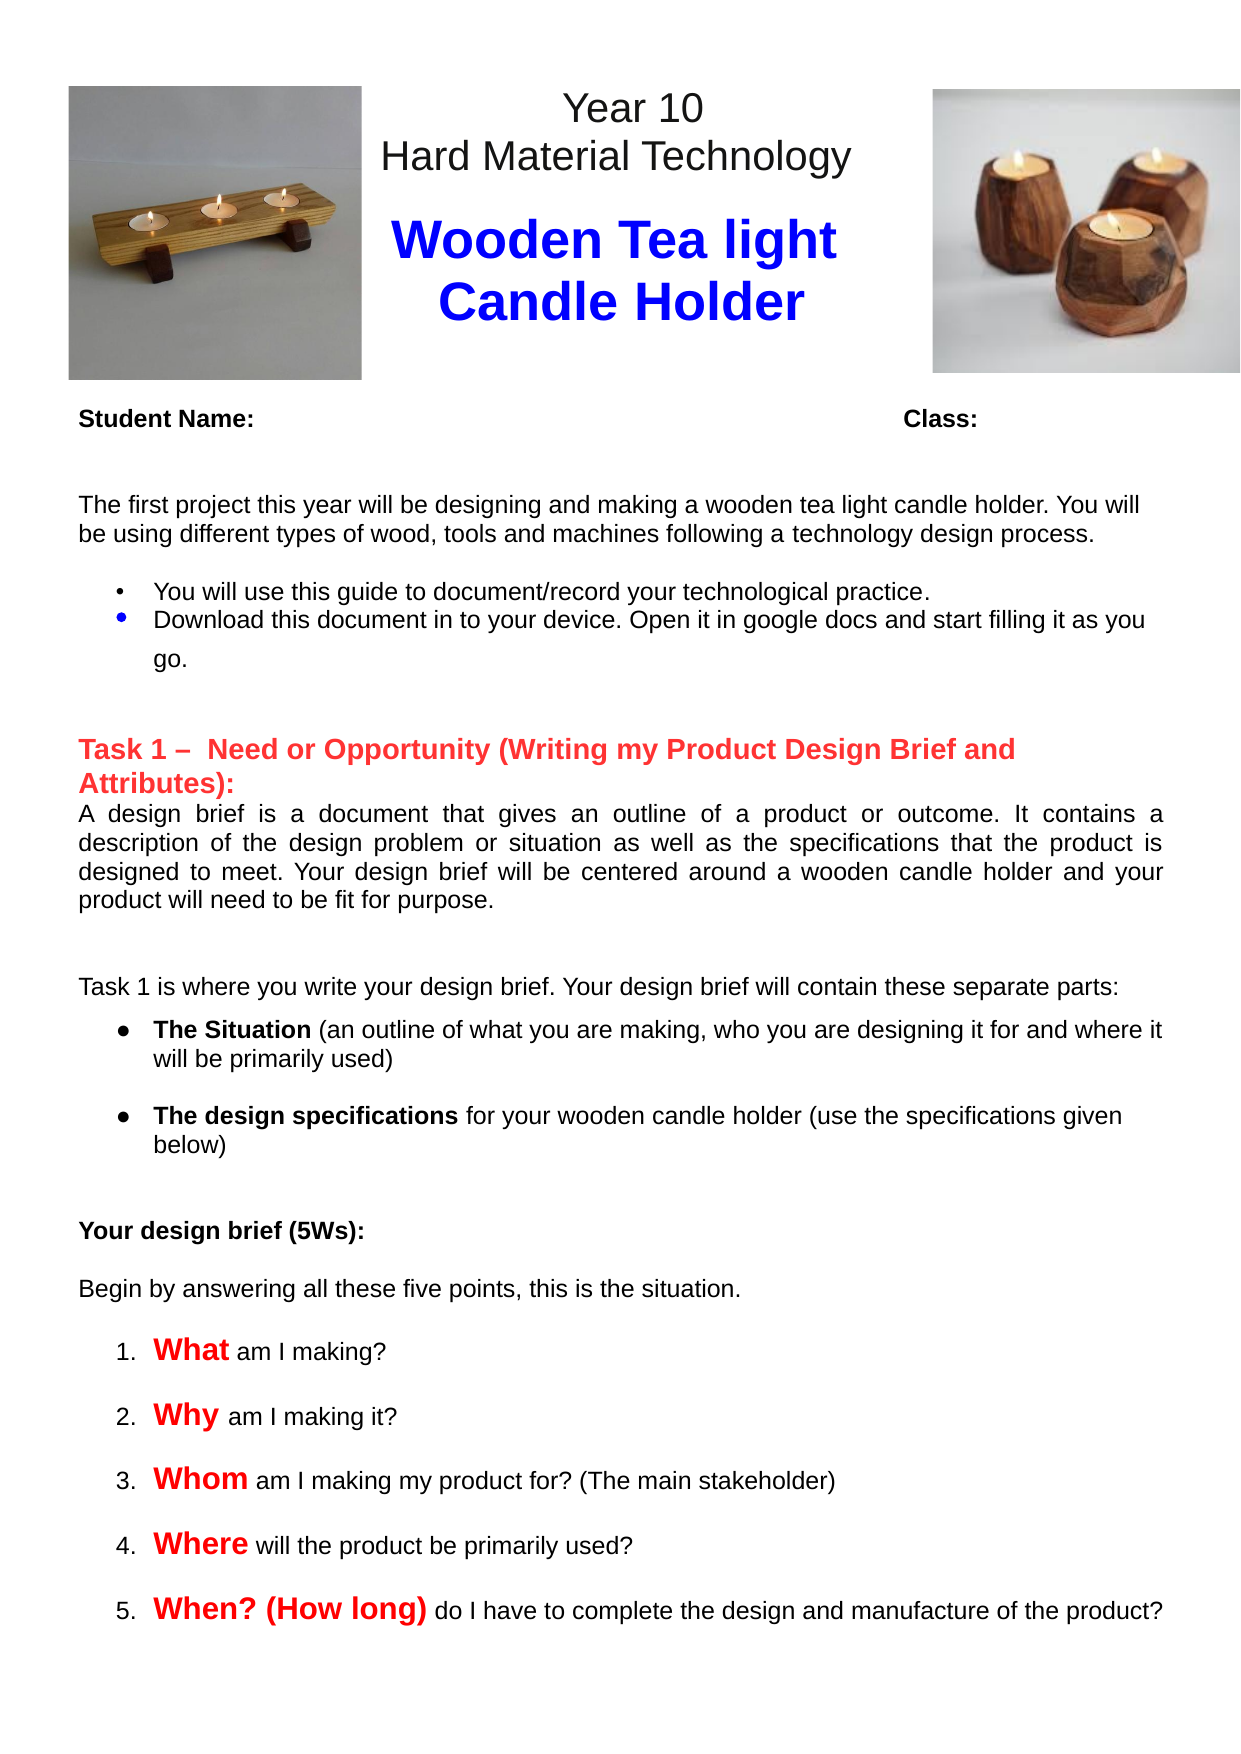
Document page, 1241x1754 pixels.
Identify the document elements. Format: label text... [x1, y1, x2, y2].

text A design brief is a document that gives an outline of a product or outcome. It contains a description of the design problem or situation as well as the specifications that the product is designed to meet. Your design brief will be centered around a wooden candle holder and your product will need to be fit for purpose. [78, 799, 1165, 914]
subtitle Download this document in to your device. Open it in google docs and start filling it as you go. [116, 606, 1165, 674]
subtitle Year 10 [78, 83, 1165, 131]
list What am I making? [116, 1331, 1165, 1367]
list Where will the product be primarily used? [116, 1525, 1165, 1561]
text Your design brief (5Ws): [78, 1216, 1165, 1245]
text The first project this year will be designing and making a wooden tea light candle holder. You will be using different types of wood, tools and machines following a technology design process. [78, 490, 1165, 548]
subtitle Hard Material Technology [362, 131, 932, 179]
list When? (How long) do I have to complete the design and manufacture of the product? [116, 1590, 1165, 1626]
subtitle You will use this guide to document/record your technological practice. [116, 577, 1165, 606]
subtitle Wooden Tea light [362, 208, 932, 270]
text Task 1 is where you write your design brief. Your design brief will contain these separate parts: [78, 972, 1165, 1000]
text Task 1 – Need or Opportunity (Writing my Product Design Brief and Attributes): [78, 732, 1165, 799]
picture [932, 89, 1241, 373]
list Whom am I making my product for? (The main stakeholder) [116, 1460, 1165, 1496]
list The Situation (an outline of what you are making, who you are designing it for and where it will be primarily used) [116, 1015, 1165, 1072]
text Student Name: Class: [78, 404, 1165, 433]
text Begin by answering all these five points, this is the situation. [78, 1273, 1165, 1302]
list The design specifications for your wooden candle holder (use the specifications given below) [116, 1101, 1165, 1158]
subtitle Candle Holder [362, 270, 932, 332]
list Why am I making it? [116, 1396, 1165, 1432]
picture [68, 86, 362, 380]
